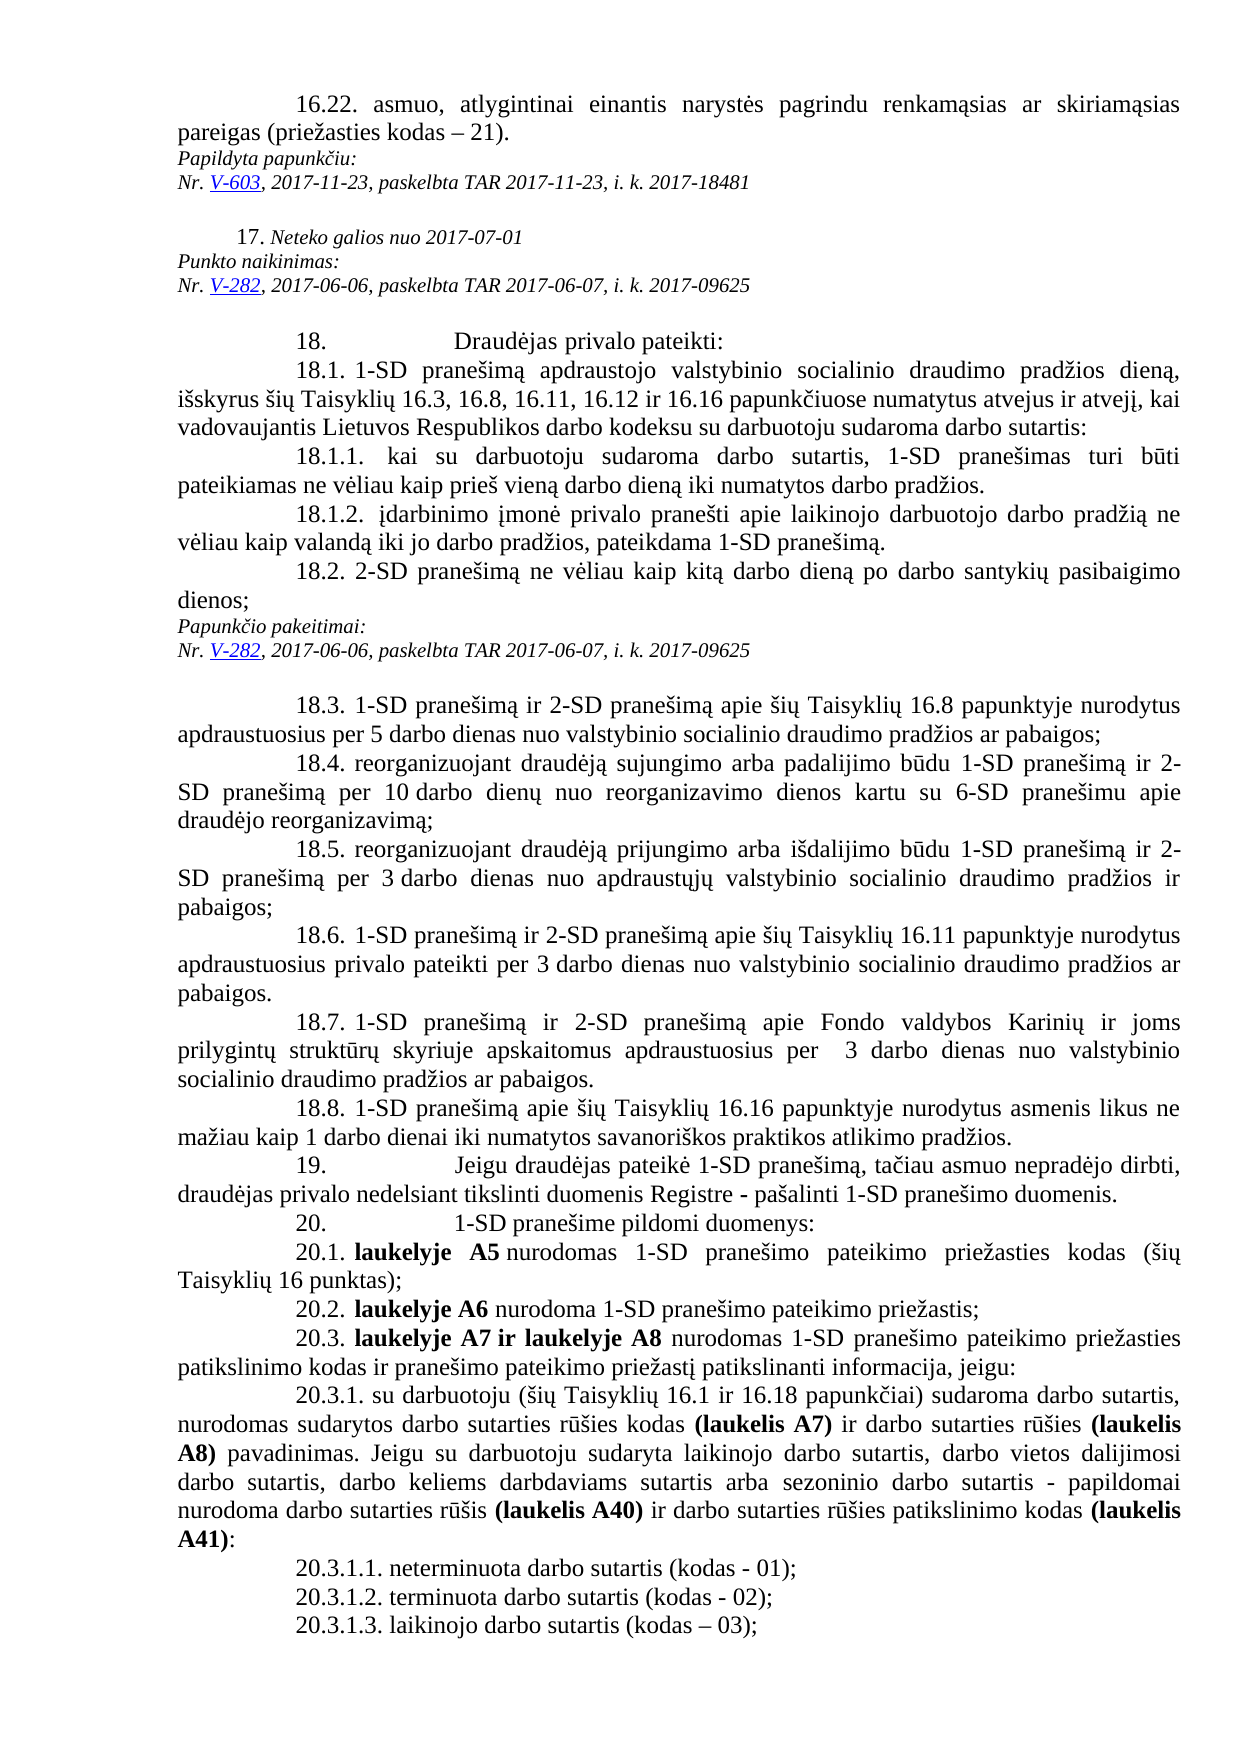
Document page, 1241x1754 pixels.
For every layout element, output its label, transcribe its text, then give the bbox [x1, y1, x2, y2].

text 18.7. 1-SD pranešimą ir 2-SD pranešimą apie Fondo valdybos Karinių ir joms prilygintų struktūrų skyriuje apskaitomus apdraustuosius per 3 darbo dienas nuo valstybinio socialinio draudimo pradžios ar pabaigos. [177, 1007, 1181, 1093]
text 19. Jeigu draudėjas pateikė 1-SD pranešimą, tačiau asmuo nepradėjo dirbti, draudėjas privalo nedelsiant tikslinti duomenis Registre - pašalinti 1-SD pranešimo duomenis. [177, 1151, 1181, 1208]
text 20.3.1. su darbuotoju (šių Taisyklių 16.1 ir 16.18 papunkčiai) sudaroma darbo sutartis, nurodomas sudarytos darbo sutarties rūšies kodas (laukelis A7) ir darbo sutarties rūšies (laukelis A8) pavadinimas. Jeigu su darbuotoju sudaryta laikinojo darbo sutartis, darbo vietos dalijimosi darbo sutartis, darbo keliems darbdaviams sutartis arba sezoninio darbo sutartis - papildomai nurodoma darbo sutarties rūšis (laukelis A40) ir darbo sutarties rūšies patikslinimo kodas (laukelis A41): [177, 1381, 1181, 1553]
text 18.3. 1-SD pranešimą ir 2-SD pranešimą apie šių Taisyklių 16.8 papunktyje nurodytus apdraustuosius per 5 darbo dienas nuo valstybinio socialinio draudimo pradžios ar pabaigos; [177, 691, 1181, 748]
text 20.3.1.1. neterminuota darbo sutartis (kodas - 01); [177, 1553, 1181, 1582]
text 17. Neteko galios nuo 2017-07-01 [177, 223, 1181, 249]
text 20.3. laukelyje A7 ir laukelyje A8 nurodomas 1-SD pranešimo pateikimo priežasties patikslinimo kodas ir pranešimo pateikimo priežastį patikslinanti informacija, jeigu: [177, 1323, 1181, 1381]
text 20.2. laukelyje A6 nurodoma 1-SD pranešimo pateikimo priežastis; [177, 1294, 1181, 1323]
text 20. 1-SD pranešime pildomi duomenys: [177, 1208, 1181, 1237]
text 16.22. asmuo, atlygintinai einantis narystės pagrindu renkamąsias ar skiriamąsias pareigas (priežasties kodas – 21). [177, 89, 1181, 146]
text Papildyta papunkčiu: [177, 146, 1181, 170]
text 18.5. reorganizuojant draudėją prijungimo arba išdalijimo būdu 1-SD pranešimą ir 2-SD pranešimą per 3 darbo dienas nuo apdraustųjų valstybinio socialinio draudimo pradžios ir pabaigos; [177, 834, 1181, 921]
text 18.1.1. kai su darbuotoju sudaroma darbo sutartis, 1-SD pranešimas turi būti pateikiamas ne vėliau kaip prieš vieną darbo dieną iki numatytos darbo pradžios. [177, 441, 1181, 499]
text Nr. V-282, 2017-06-06, paskelbta TAR 2017-06-07, i. k. 2017-09625 [177, 273, 1181, 297]
text Nr. V-603, 2017-11-23, paskelbta TAR 2017-11-23, i. k. 2017-18481 [177, 170, 1181, 194]
text 18.4. reorganizuojant draudėją sujungimo arba padalijimo būdu 1-SD pranešimą ir 2-SD pranešimą per 10 darbo dienų nuo reorganizavimo dienos kartu su 6-SD pranešimu apie draudėjo reorganizavimą; [177, 748, 1181, 834]
text 20.3.1.2. terminuota darbo sutartis (kodas - 02); [177, 1582, 1181, 1611]
text 18. Draudėjas privalo pateikti: [177, 326, 1181, 355]
text 18.6. 1-SD pranešimą ir 2-SD pranešimą apie šių Taisyklių 16.11 papunktyje nurodytus apdraustuosius privalo pateikti per 3 darbo dienas nuo valstybinio socialinio draudimo pradžios ar pabaigos. [177, 921, 1181, 1007]
text Nr. V-282, 2017-06-06, paskelbta TAR 2017-06-07, i. k. 2017-09625 [177, 638, 1181, 662]
text 18.1.2. įdarbinimo įmonė privalo pranešti apie laikinojo darbuotojo darbo pradžią ne vėliau kaip valandą iki jo darbo pradžios, pateikdama 1-SD pranešimą. [177, 499, 1181, 556]
text 20.3.1.3. laikinojo darbo sutartis (kodas – 03); [177, 1611, 1181, 1639]
text Punkto naikinimas: [177, 249, 1181, 273]
text 18.8. 1-SD pranešimą apie šių Taisyklių 16.16 papunktyje nurodytus asmenis likus ne mažiau kaip 1 darbo dienai iki numatytos savanoriškos praktikos atlikimo pradžios. [177, 1093, 1181, 1151]
text 20.1. laukelyje A5 nurodomas 1-SD pranešimo pateikimo priežasties kodas (šių Taisyklių 16 punktas); [177, 1237, 1181, 1294]
text Papunkčio pakeitimai: [177, 614, 1181, 638]
text 18.1. 1-SD pranešimą apdraustojo valstybinio socialinio draudimo pradžios dieną, išskyrus šių Taisyklių 16.3, 16.8, 16.11, 16.12 ir 16.16 papunkčiuose numatytus atvejus ir atvejį, kai vadovaujantis Lietuvos Respublikos darbo kodeksu su darbuotoju sudaroma darbo sutartis: [177, 355, 1181, 441]
text 18.2. 2-SD pranešimą ne vėliau kaip kitą darbo dieną po darbo santykių pasibaigimo dienos; [177, 556, 1181, 614]
